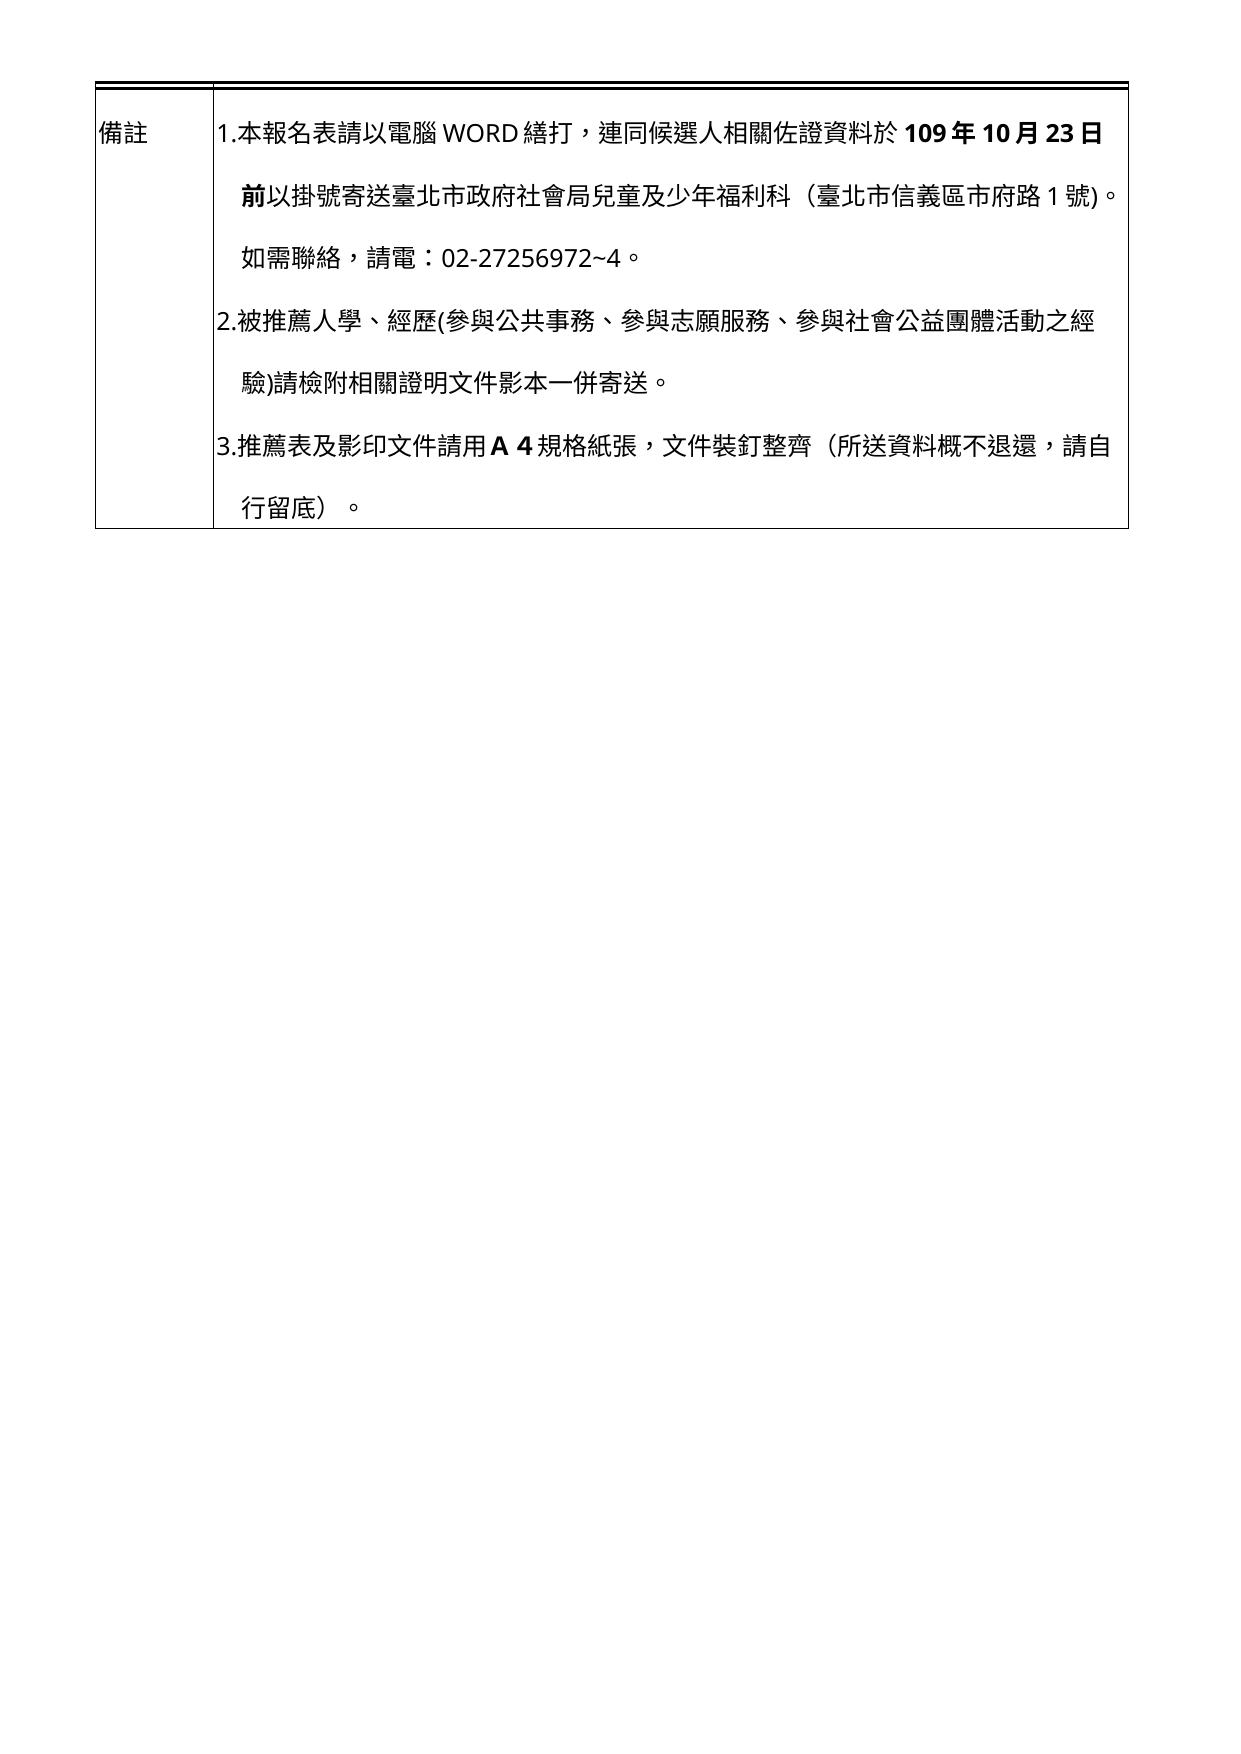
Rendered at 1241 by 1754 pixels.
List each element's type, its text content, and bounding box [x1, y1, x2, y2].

table_cell 備註 [96, 90, 213, 528]
table_cell [1129, 81, 1145, 528]
table_cell 1.本報名表請以電腦WORD繕打，連同候選人相關佐證資料於109年10月23日前以掛號寄送臺北市政府社會局兒童及少年福利科（臺北市信義區市府路1號)。如需聯絡，請電：02-27256972~4。 2.被推薦人學、經歷(參與公共事務、參與志願服務、參與社會公益團體活動之經驗)請檢附相關證明文件影本一併寄送。 3.推薦表及影印文件請用Ａ４規格紙張，文件裝釘整齊（所送資料概不退還，請自行留底）。 [214, 90, 1128, 528]
